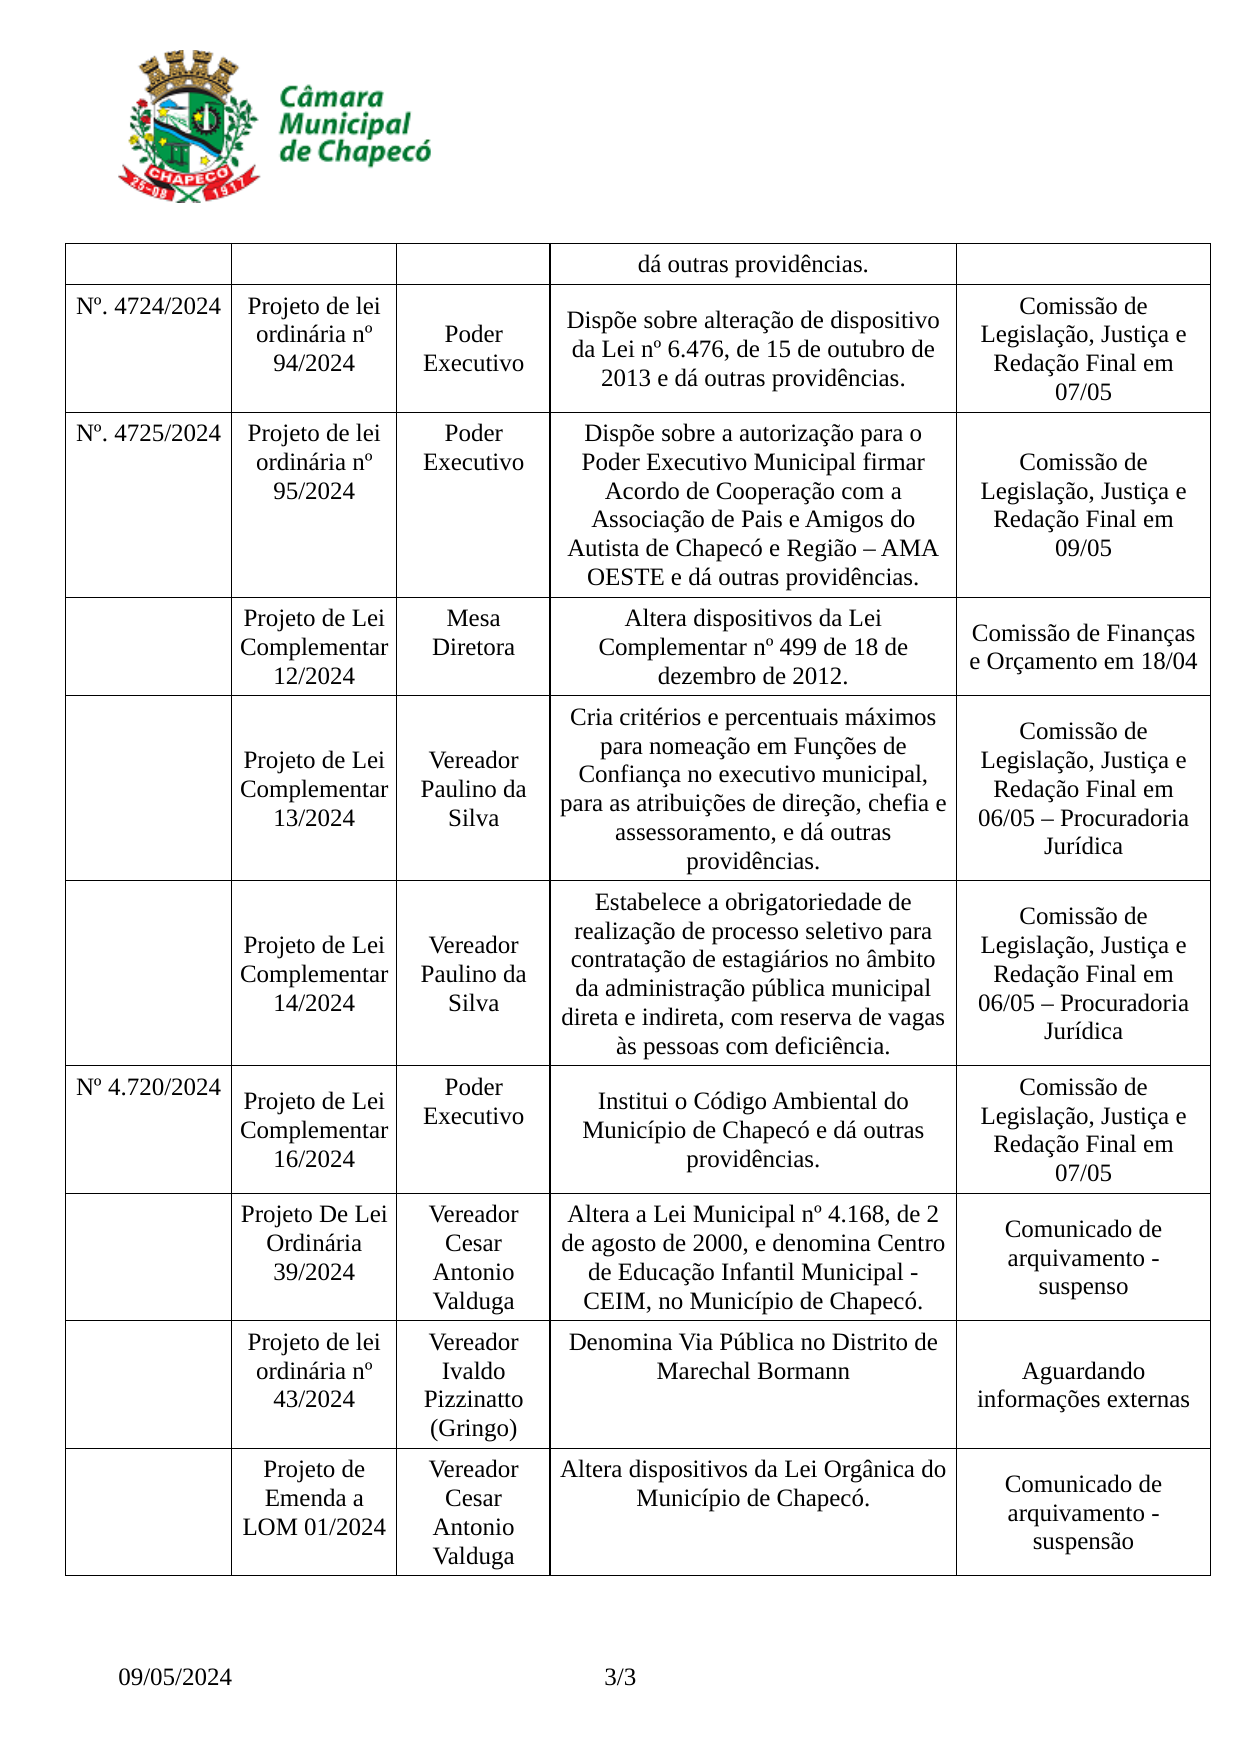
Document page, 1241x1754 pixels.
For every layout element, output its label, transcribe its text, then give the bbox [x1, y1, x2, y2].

table_cell Comissão de Legislação, Justiça e Redação Final em 07/05 [957, 1066, 1210, 1193]
table_cell Aguardando informações externas [957, 1321, 1210, 1448]
table_cell [66, 1194, 231, 1320]
table_cell [232, 244, 396, 284]
table_cell dá outras providências. [551, 244, 956, 284]
table_cell Projeto de Lei Complementar 13/2024 [232, 696, 396, 880]
table_cell Altera a Lei Municipal nº 4.168, de 2 de agosto de 2000, e denomina Centro de Educação Infantil Municipal - CEIM, no Município de Chapecó. [551, 1194, 956, 1320]
table_cell Comissão de Legislação, Justiça e Redação Final em 07/05 [957, 285, 1210, 412]
table_cell [66, 1449, 231, 1575]
table_cell Projeto de lei ordinária nº 94/2024 [232, 285, 396, 412]
table_cell Altera dispositivos da Lei Complementar nº 499 de 18 de dezembro de 2012. [551, 598, 956, 695]
table_cell [66, 881, 231, 1065]
table_cell Nº. 4724/2024 [66, 285, 231, 412]
table_cell Comissão de Legislação, Justiça e Redação Final em 06/05 – Procuradoria Jurídica [957, 696, 1210, 880]
table_cell Comissão de Legislação, Justiça e Redação Final em 09/05 [957, 413, 1210, 597]
table_cell Projeto de Lei Complementar 14/2024 [232, 881, 396, 1065]
table_cell [66, 1321, 231, 1448]
table_cell [66, 696, 231, 880]
table_cell [66, 244, 231, 284]
table_cell [66, 598, 231, 695]
table_cell Cria critérios e percentuais máximos para nomeação em Funções de Confiança no executivo municipal, para as atribuições de direção, chefia e assessoramento, e dá outras providências. [551, 696, 956, 880]
table_cell Estabelece a obrigatoriedade de realização de processo seletivo para contratação de estagiários no âmbito da administração pública municipal direta e indireta, com reserva de vagas às pessoas com deficiência. [551, 881, 956, 1065]
table_cell Vereador Cesar Antonio Valduga [397, 1449, 549, 1575]
table_cell Comunicado de arquivamento - suspensão [957, 1449, 1210, 1575]
table_cell Vereador Ivaldo Pizzinatto (Gringo) [397, 1321, 549, 1448]
table_cell Projeto De Lei Ordinária 39/2024 [232, 1194, 396, 1320]
table_cell Dispõe sobre a autorização para o Poder Executivo Municipal firmar Acordo de Cooperação com a Associação de Pais e Amigos do Autista de Chapecó e Região – AMA OESTE e dá outras providências. [551, 413, 956, 597]
table_cell Projeto de Lei Complementar 16/2024 [232, 1066, 396, 1193]
table_cell Comunicado de arquivamento - suspenso [957, 1194, 1210, 1320]
table_cell Projeto de lei ordinária nº 43/2024 [232, 1321, 396, 1448]
table_cell Poder Executivo [397, 1066, 549, 1193]
table_cell Dispõe sobre alteração de dispositivo da Lei nº 6.476, de 15 de outubro de 2013 e dá outras providências. [551, 285, 956, 412]
table_cell [397, 244, 549, 284]
table_cell [957, 244, 1210, 284]
table_cell Comissão de Finanças e Orçamento em 18/04 [957, 598, 1210, 695]
table_cell Nº 4.720/2024 [66, 1066, 231, 1193]
table_cell Vereador Paulino da Silva [397, 696, 549, 880]
table_cell Poder Executivo [397, 413, 549, 597]
table_cell Comissão de Legislação, Justiça e Redação Final em 06/05 – Procuradoria Jurídica [957, 881, 1210, 1065]
table_cell Nº. 4725/2024 [66, 413, 231, 597]
table_cell Vereador Paulino da Silva [397, 881, 549, 1065]
table_cell Projeto de lei ordinária nº 95/2024 [232, 413, 396, 597]
table_cell Poder Executivo [397, 285, 549, 412]
table_cell Projeto de Emenda a LOM 01/2024 [232, 1449, 396, 1575]
table_cell Vereador Cesar Antonio Valduga [397, 1194, 549, 1320]
table_cell Altera dispositivos da Lei Orgânica do Município de Chapecó. [551, 1449, 956, 1575]
table_cell Institui o Código Ambiental do Município de Chapecó e dá outras providências. [551, 1066, 956, 1193]
picture [118, 50, 431, 203]
table_cell Denomina Via Pública no Distrito de Marechal Bormann [551, 1321, 956, 1448]
table_cell Mesa Diretora [397, 598, 549, 695]
table_cell Projeto de Lei Complementar 12/2024 [232, 598, 396, 695]
